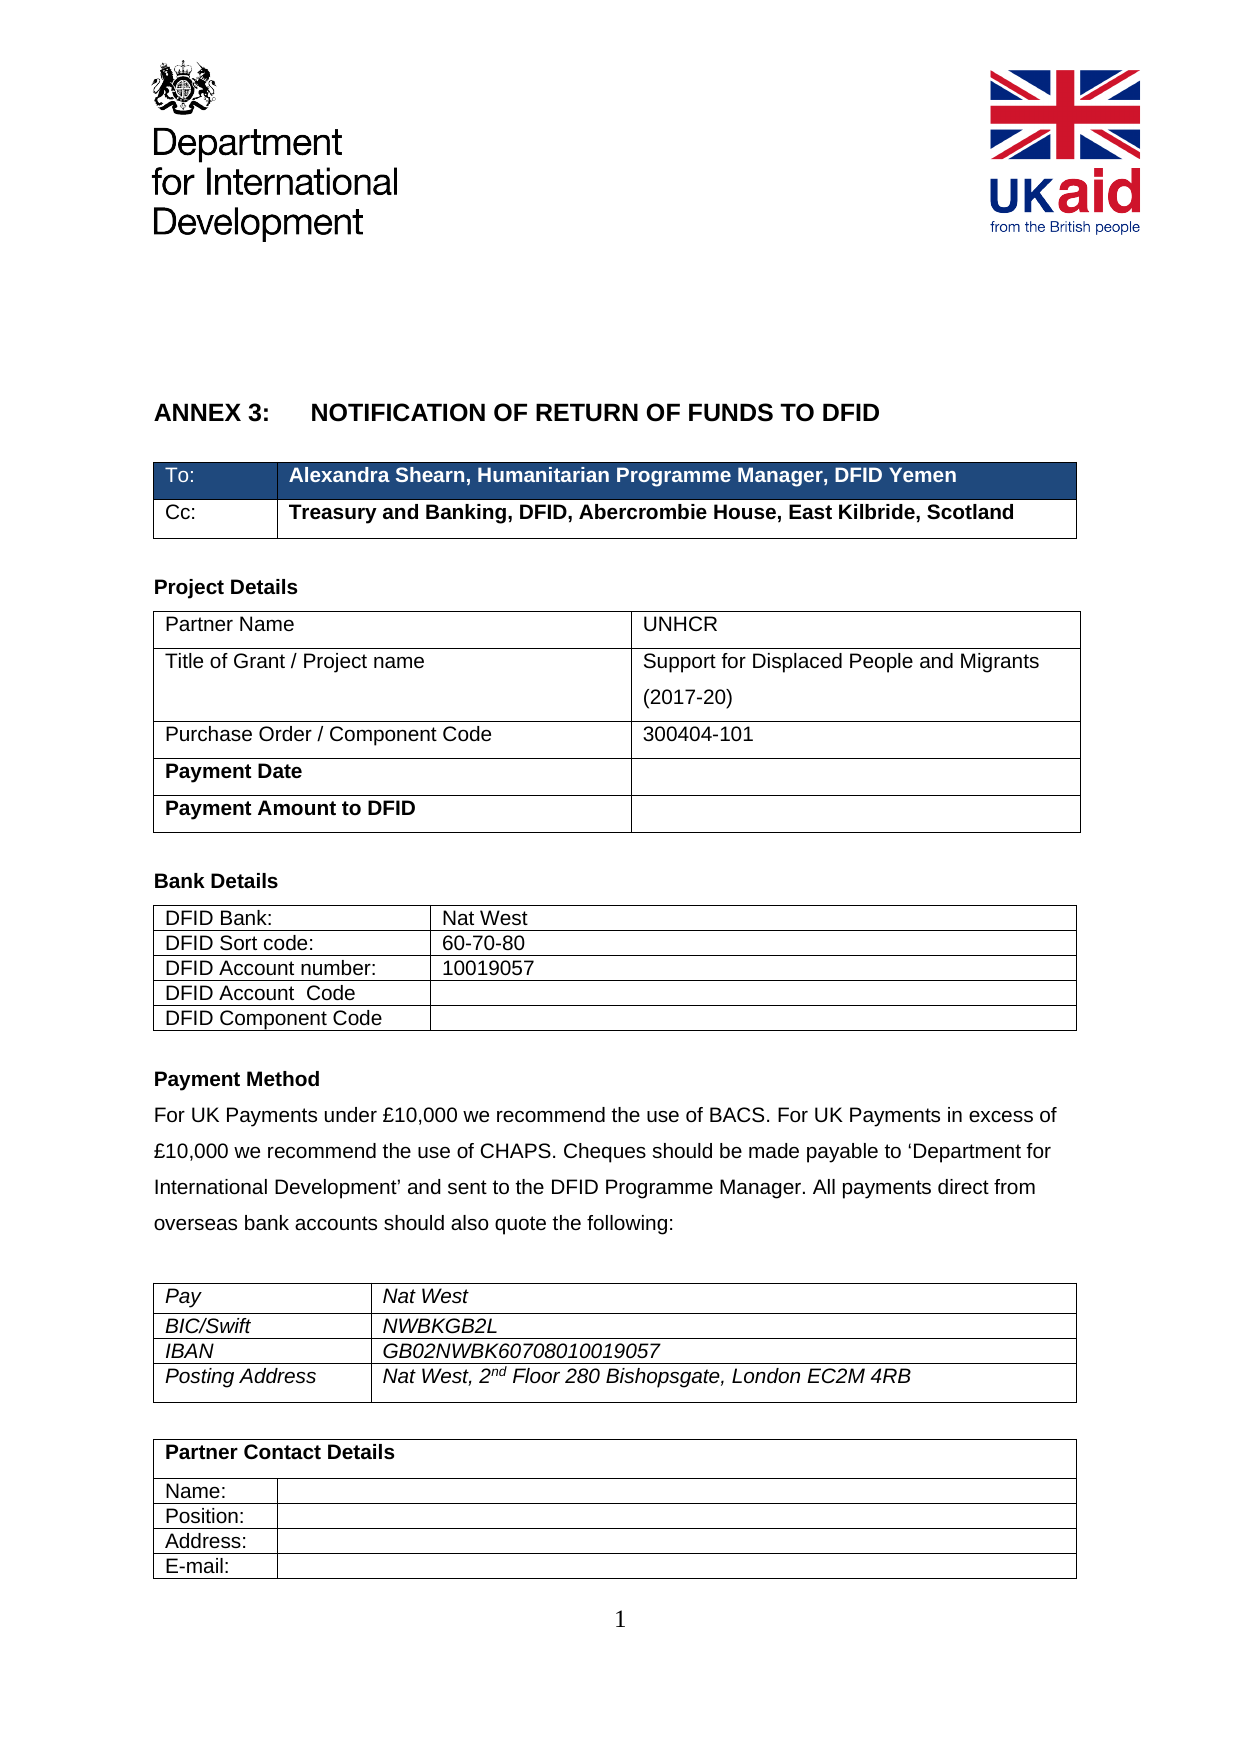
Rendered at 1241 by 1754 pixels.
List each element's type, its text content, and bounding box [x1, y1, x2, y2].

table_cell E-mail: [154, 1554, 277, 1578]
table_cell Purchase Order / Component Code [154, 722, 631, 758]
table_cell 300404-101 [632, 722, 1080, 758]
table_cell [431, 1006, 1076, 1030]
table_cell Payment Amount to DFID [154, 796, 631, 832]
table_cell Payment Date [154, 759, 631, 795]
table_header Pay [154, 1284, 371, 1312]
table_cell [278, 1504, 1076, 1528]
table_cell 10019057 [431, 956, 1076, 980]
table_header Nat West [431, 906, 1076, 930]
table_cell Nat West, 2nd Floor 280 Bishopsgate, London EC2M 4RB [372, 1364, 1076, 1402]
table_header Partner Name [154, 612, 631, 648]
table_cell [278, 1554, 1076, 1578]
table_cell GB02NWBK60708010019057 [372, 1339, 1076, 1362]
table_cell DFID Account number: [154, 956, 430, 980]
table_cell [431, 981, 1076, 1005]
text Bank Details [153, 869, 1087, 893]
table_cell Cc: [154, 500, 277, 538]
table_cell [278, 1479, 1076, 1503]
text Payment Method [153, 1067, 1087, 1091]
table_cell [278, 1529, 1076, 1553]
table_cell NWBKGB2L [372, 1314, 1076, 1337]
subtitle ANNEX 3: NOTIFICATION OF RETURN OF FUNDS TO DFID [153, 398, 1087, 427]
table_cell Posting Address [154, 1364, 371, 1402]
table_cell Position: [154, 1504, 277, 1528]
table_cell Treasury and Banking, DFID, Abercrombie House, East Kilbride, Scotland [278, 500, 1076, 538]
table_header Partner Contact Details [154, 1440, 1076, 1478]
table_cell Name: [154, 1479, 277, 1503]
table_cell BIC/Swift [154, 1314, 371, 1337]
table_cell Title of Grant / Project name [154, 649, 631, 721]
table_cell DFID Sort code: [154, 931, 430, 955]
table_header Nat West [372, 1284, 1076, 1312]
table_header UNHCR [632, 612, 1080, 648]
text For UK Payments under £10,000 we recommend the use of BACS. For UK Payments in excess of £10,000 we recommend the use of CHAPS. Cheques should be made payable to ‘Department for International Development’ and sent to the DFID Programme Manager. All payments direct from overseas bank accounts should also quote the following: [153, 1103, 1087, 1234]
table_cell DFID Component Code [154, 1006, 430, 1030]
table_cell DFID Account Code [154, 981, 430, 1005]
table_header Alexandra Shearn, Humanitarian Programme Manager, DFID Yemen [278, 463, 1076, 499]
text Project Details [153, 575, 1087, 599]
table_header DFID Bank: [154, 906, 430, 930]
table_cell IBAN [154, 1339, 371, 1362]
table_cell Support for Displaced People and Migrants (2017-20) [632, 649, 1080, 721]
table_cell [632, 796, 1080, 832]
table_header To: [154, 463, 277, 499]
table_cell Address: [154, 1529, 277, 1553]
table_cell [632, 759, 1080, 795]
table_cell 60-70-80 [431, 931, 1076, 955]
